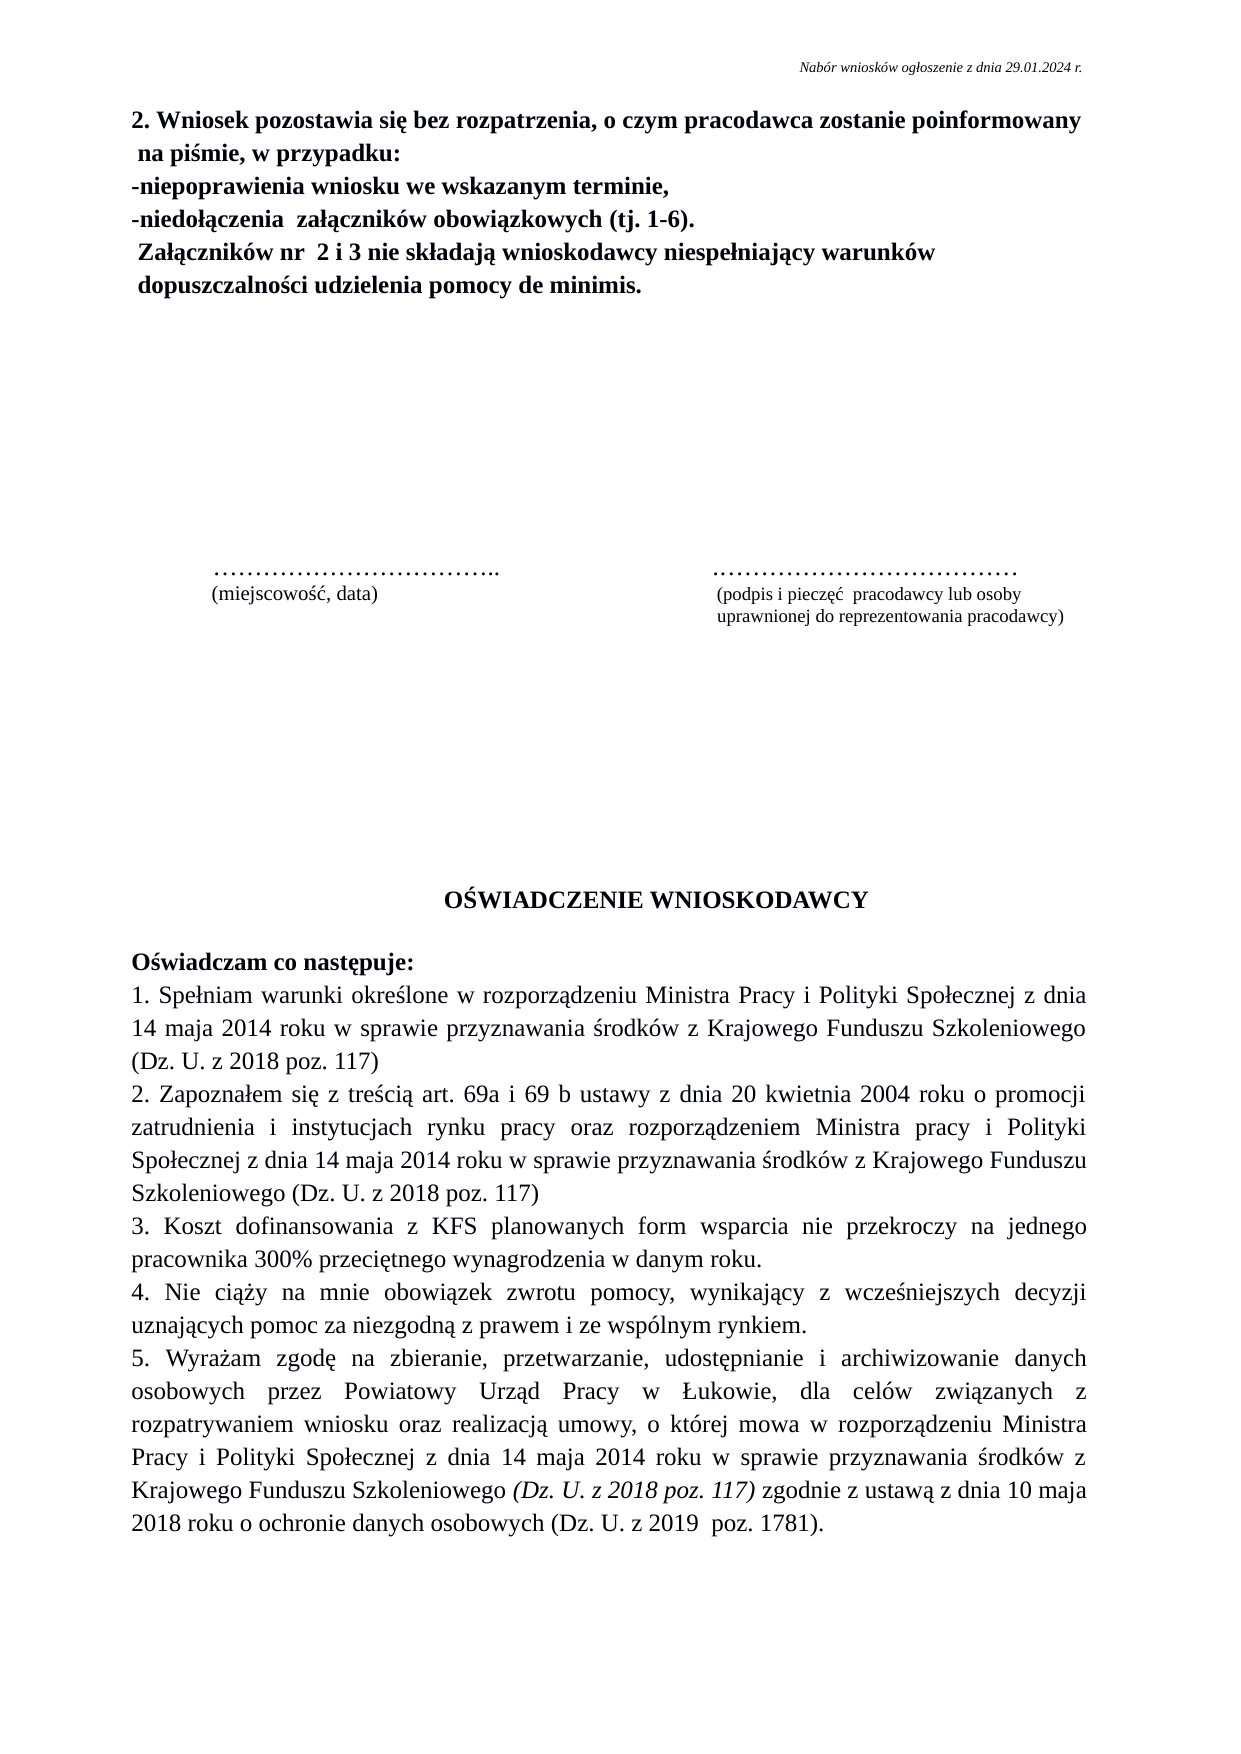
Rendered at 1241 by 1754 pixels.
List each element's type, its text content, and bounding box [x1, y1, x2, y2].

list OŚWIADCZENIE WNIOSKODAWCY [206, 885, 1087, 914]
list 3. Koszt dofinansowania z KFS planowanych form wsparcia nie przekroczy na jednego pracownika 300% przeciętnego wynagrodzenia w danym roku. [131, 1211, 1087, 1273]
list -niedołączenia załączników obowiązkowych (tj. 1-6). [131, 204, 1087, 233]
list Załączników nr 2 i 3 nie składają wnioskodawcy niespełniający warunków dopuszczalności udzielenia pomocy de minimis. [131, 237, 1087, 299]
list 2. Wniosek pozostawia się bez rozpatrzenia, o czym pracodawca zostanie poinformowany na piśmie, w przypadku: [131, 105, 1087, 167]
list …………………………….. .……………………………… [206, 552, 1087, 581]
list 4. Nie ciąży na mnie obowiązek zwrotu pomocy, wynikający z wcześniejszych decyzji uznających pomoc za niezgodną z prawem i ze wspólnym rynkiem. [131, 1277, 1087, 1339]
list -niepoprawienia wniosku we wskazanym terminie, [131, 171, 1087, 200]
list 2. Zapoznałem się z treścią art. 69a i 69 b ustawy z dnia 20 kwietnia 2004 roku o promocji zatrudnienia i instytucjach rynku pracy oraz rozporządzeniem Ministra pracy i Polityki Społecznej z dnia 14 maja 2014 roku w sprawie przyznawania środków z Krajowego Funduszu Szkoleniowego (Dz. U. z 2018 poz. 117) [131, 1079, 1087, 1207]
list 5. Wyrażam zgodę na zbieranie, przetwarzanie, udostępnianie i archiwizowanie danych osobowych przez Powiatowy Urząd Pracy w Łukowie, dla celów związanych z rozpatrywaniem wniosku oraz realizacją umowy, o której mowa w rozporządzeniu Ministra Pracy i Polityki Społecznej z dnia 14 maja 2014 roku w sprawie przyznawania środków z Krajowego Funduszu Szkoleniowego (Dz. U. z 2018 poz. 117) zgodnie z ustawą z dnia 10 maja 2018 roku o ochronie danych osobowych (Dz. U. z 2019 poz. 1781). [125, 1343, 1087, 1537]
list uprawnionej do reprezentowania pracodawcy) [206, 605, 1087, 627]
list (miejscowość, data) (podpis i pieczęć pracodawcy lub osoby [206, 581, 1087, 605]
list 1. Spełniam warunki określone w rozporządzeniu Ministra Pracy i Polityki Społecznej z dnia 14 maja 2014 roku w sprawie przyznawania środków z Krajowego Funduszu Szkoleniowego (Dz. U. z 2018 poz. 117) [131, 980, 1087, 1075]
text Oświadczam co następuje: [131, 947, 1087, 976]
